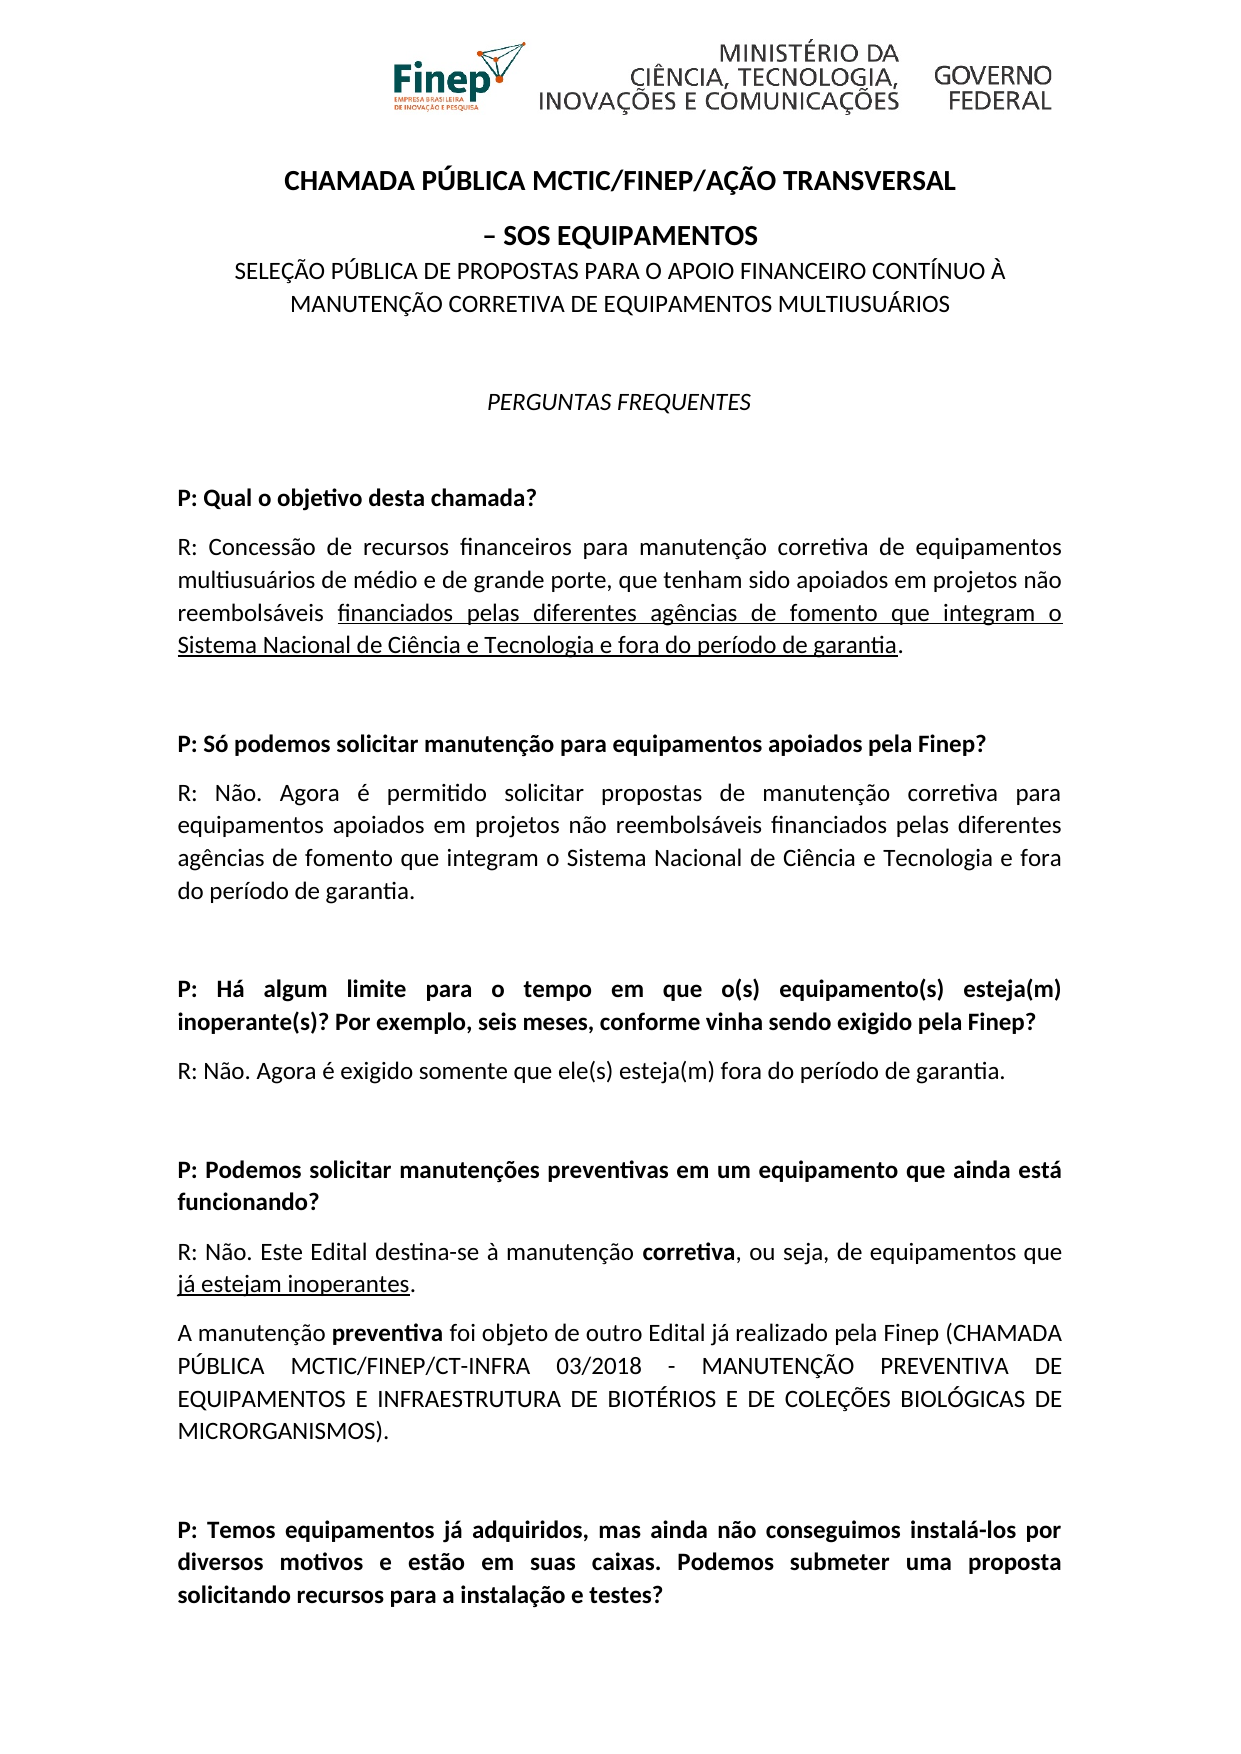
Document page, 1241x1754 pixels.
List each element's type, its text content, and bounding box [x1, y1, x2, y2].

text R: Não. Agora é exigido somente que ele(s) esteja(m) fora do período de garantia. [177, 1055, 1063, 1086]
text R: Não. Agora é permitido solicitar propostas de manutenção corretiva para equipamentos apoiados em projetos não reembolsáveis financiados pelas diferentes agências de fomento que integram o Sistema Nacional de Ciência e Tecnologia e fora do período de garantia. [177, 777, 1063, 905]
text P: Temos equipamentos já adquiridos, mas ainda não conseguimos instalá-los por diversos motivos e estão em suas caixas. Podemos submeter uma proposta solicitando recursos para a instalação e testes? [177, 1514, 1063, 1610]
text CHAMADA PÚBLICA MCTIC/FINEP/AÇÃO TRANSVERSAL [177, 162, 1063, 198]
text P: Há algum limite para o tempo em que o(s) equipamento(s) esteja(m) inoperante(s)? Por exemplo, seis meses, conforme vinha sendo exigido pela Finep? [177, 973, 1063, 1037]
text R: Concessão de recursos financeiros para manutenção corretiva de equipamentos multiusuários de médio e de grande porte, que tenham sido apoiados em projetos não reembolsáveis financiados pelas diferentes agências de fomento que integram o Sistema Nacional de Ciência e Tecnologia e fora do período de garantia. [177, 531, 1063, 660]
text SELEÇÃO PÚBLICA DE PROPOSTAS PARA O APOIO FINANCEIRO CONTÍNUO À MANUTENÇÃO CORRETIVA DE EQUIPAMENTOS MULTIUSUÁRIOS [177, 255, 1063, 318]
text P: Podemos solicitar manutenções preventivas em um equipamento que ainda está funcionando? [177, 1154, 1063, 1217]
text PERGUNTAS FREQUENTES [177, 386, 1063, 417]
text P: Qual o objetivo desta chamada? [177, 482, 1063, 513]
text R: Não. Este Edital destina-se à manutenção corretiva, ou seja, de equipamentos que já estejam inoperantes. [177, 1236, 1063, 1299]
text – SOS EQUIPAMENTOS [177, 217, 1063, 253]
text P: Só podemos solicitar manutenção para equipamentos apoiados pela Finep? [177, 728, 1063, 758]
text A manutenção preventiva foi objeto de outro Edital já realizado pela Finep (CHAMADA PÚBLICA MCTIC/FINEP/CT-INFRA 03/2018 - MANUTENÇÃO PREVENTIVA DE EQUIPAMENTOS E INFRAESTRUTURA DE BIOTÉRIOS E DE COLEÇÕES BIOLÓGICAS DE MICRORGANISMOS). [177, 1318, 1063, 1446]
